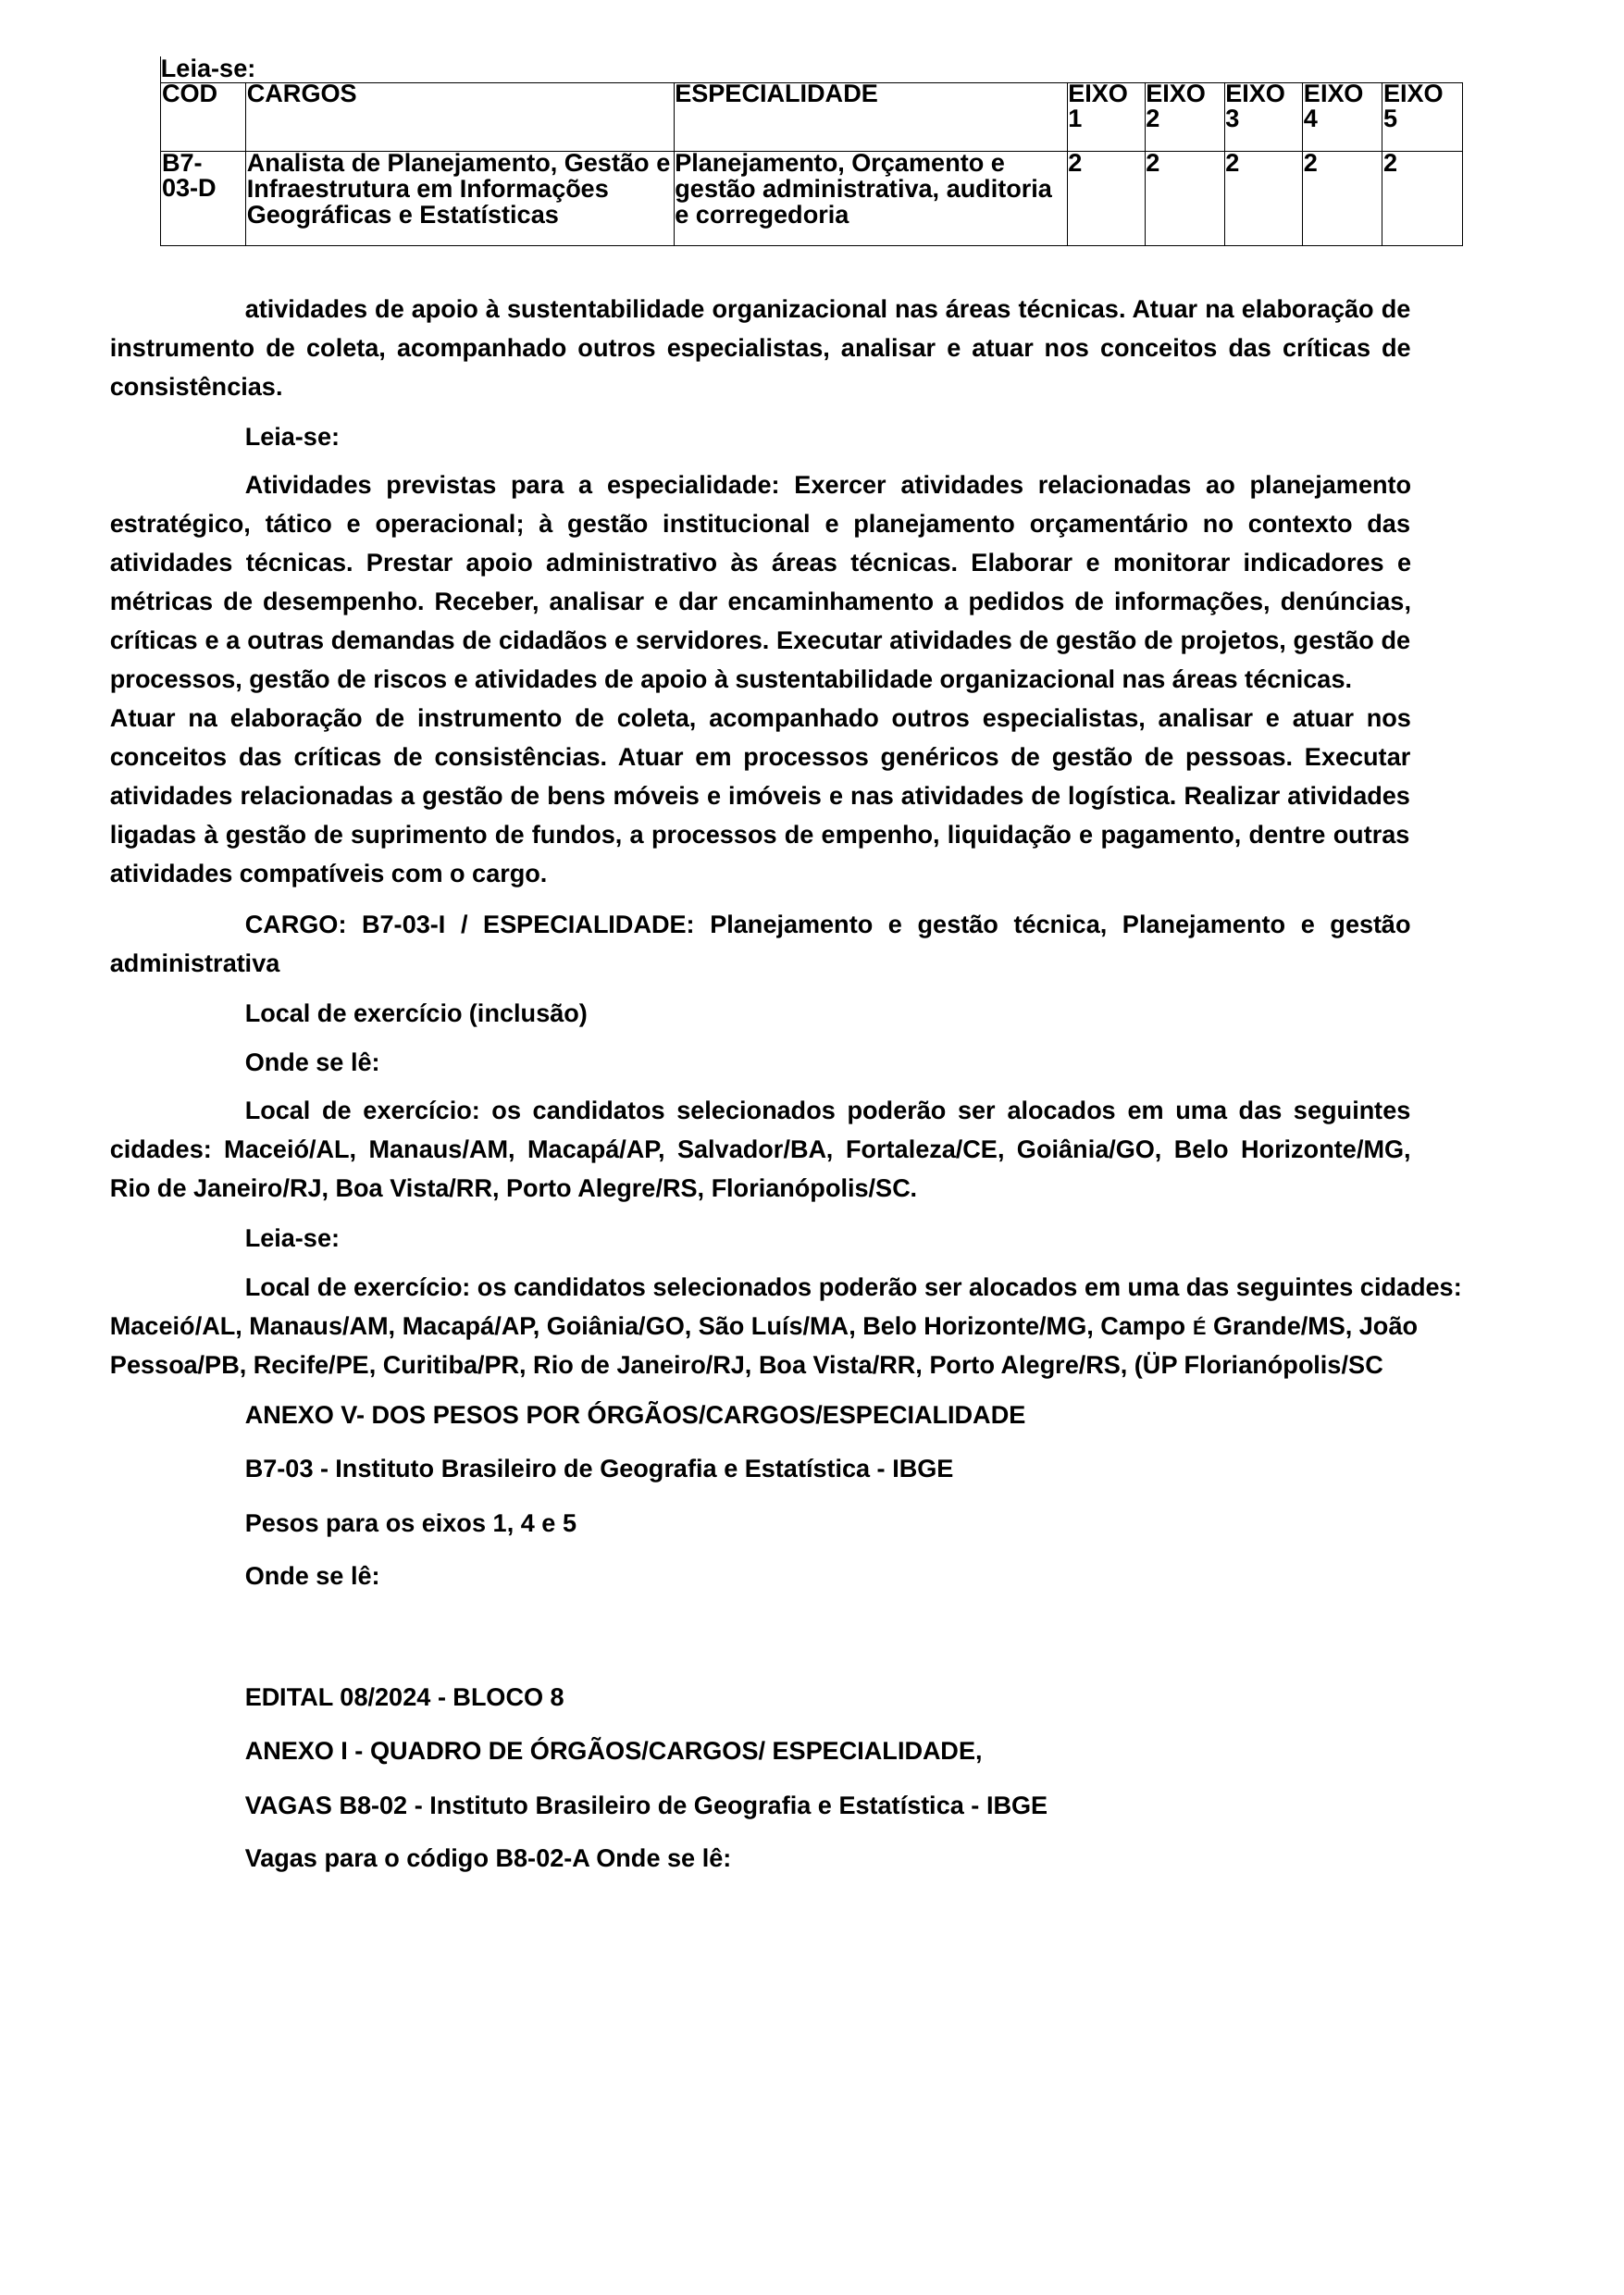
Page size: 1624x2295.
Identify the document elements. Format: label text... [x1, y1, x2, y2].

text CARGO: B7-03-I / ESPECIALIDADE: Planejamento e gestão técnica, Planejamento e gestão administrativa [110, 901, 1412, 979]
text B7-03 - Instituto Brasileiro de Geografia e Estatística - IBGE [110, 1435, 1508, 1488]
text Local de exercício: os candidatos selecionados poderão ser alocados em uma das seguintes cidades: Maceió/AL, Manaus/AM, Macapá/AP, Salvador/BA, Fortaleza/CE, Goiânia/GO, Belo Horizonte/MG, Rio de Janeiro/RJ, Boa Vista/RR, Porto Alegre/RS, Florianópolis/SC. [110, 1088, 1412, 1205]
text Pesos para os eixos 1, 4 e 5 [110, 1488, 1508, 1543]
table_header EIXO 4 [1303, 123, 1382, 151]
text ANEXO V- DOS PESOS POR ÓRGÃOS/CARGOS/ESPECIALIDADE [110, 1381, 1508, 1435]
table_header COD [161, 83, 245, 151]
text Leia-se: [110, 1227, 1508, 1252]
text EDITAL 08/2024 - BLOCO 8 [110, 1663, 1508, 1718]
table_header EIXO 3 [1225, 132, 1302, 151]
text Atividades previstas para a especialidade: Exercer atividades relacionadas ao planejamento estratégico, tático e operacional; à gestão institucional e planejamento orçamentário no contexto das atividades técnicas. Prestar apoio administrativo às áreas técnicas. Elaborar e monitorar indicadores e métricas de desempenho. Receber, analisar e dar encaminhamento a pedidos de informações, denúncias, críticas e a outras demandas de cidadãos e servidores. Executar atividades de gestão de projetos, gestão de processos, gestão de riscos e atividades de apoio à sustentabilidade organizacional nas áreas técnicas. [110, 463, 1412, 696]
table_header CARGOS [246, 83, 674, 151]
text Atuar na elaboração de instrumento de coleta, acompanhado outros especialistas, analisar e atuar nos conceitos das críticas de consistências. Atuar em processos genéricos de gestão de pessoas. Executar atividades relacionadas a gestão de bens móveis e imóveis e nas atividades de logística. Realizar atividades ligadas à gestão de suprimento de fundos, a processos de empenho, liquidação e pagamento, dentre outras atividades compatíveis com o cargo. [110, 696, 1412, 890]
table_header EIXO 2 [1146, 83, 1224, 151]
table_cell 2 [1146, 152, 1224, 245]
table_cell B7- 03-D [161, 152, 245, 245]
text Local de exercício (inclusão) [110, 1002, 1508, 1027]
table_header EIXO 1 [1068, 83, 1145, 151]
table_cell Planejamento, Orçamento e gestão administrativa, auditoria e corregedoria [675, 152, 1067, 245]
table_cell 2 [1225, 177, 1302, 245]
table_cell 2 [1068, 152, 1145, 245]
text ANEXO I - QUADRO DE ÓRGÃOS/CARGOS/ ESPECIALIDADE, VAGAS B8-02 - Instituto Brasileiro de Geografia e Estatística - IBGE Vagas para o código B8-02-A Onde se lê: [244, 1718, 1071, 1878]
table_cell Analista de Planejamento, Gestão e Infraestrutura em Informações Geográficas e Estatísticas [246, 152, 674, 245]
table_cell 2 [1303, 152, 1382, 245]
text Local de exercício: os candidatos selecionados poderão ser alocados em uma das seguintes cidades: Maceió/AL, Manaus/AM, Macapá/AP, Goiânia/GO, São Luís/MA, Belo Horizonte/MG, Campo é Grande/MS, João Pessoa/PB, Recife/PE, Curitiba/PR, Rio de Janeiro/RJ, Boa Vista/RR, Porto Alegre/RS, (ÜP Florianópolis/SC [110, 1265, 1508, 1381]
text Leia-se: [110, 426, 1508, 451]
text Onde se lê: [110, 1543, 1508, 1595]
table_cell 2 [1382, 152, 1462, 245]
text Onde se lê: [110, 1050, 1508, 1075]
text atividades de apoio à sustentabilidade organizacional nas áreas técnicas. Atuar na elaboração de instrumento de coleta, acompanhado outros especialistas, analisar e atuar nos conceitos das críticas de consistências. [110, 56, 1412, 403]
table_header EIXO 5 [1382, 83, 1462, 151]
text Leia-se: [161, 56, 1463, 81]
table_header ESPECIALIDADE [675, 83, 1067, 151]
